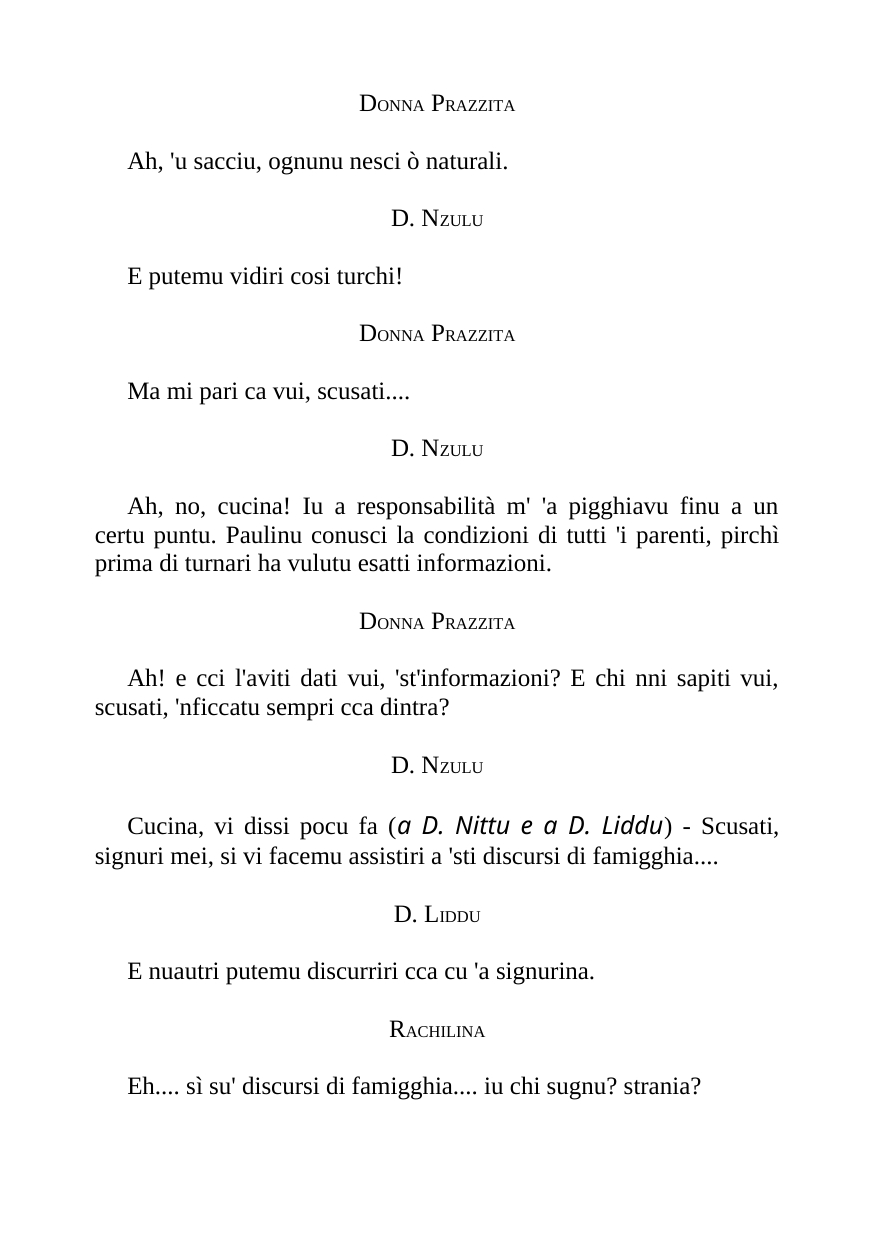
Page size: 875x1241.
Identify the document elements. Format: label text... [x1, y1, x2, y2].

text Ah, no, cucina! Iu a responsabilità m' 'a pigghiavu finu a un certu puntu. Paulinu conusci la condizioni di tutti 'i parenti, pirchì prima di turnari ha vulutu esatti informazioni. [94, 491, 779, 577]
text D. Nzulu [94, 203, 779, 232]
text Donna Prazzita [94, 606, 779, 635]
text Ah, 'u sacciu, ognunu nesci ò naturali. [94, 146, 779, 175]
text Rachilina [94, 1014, 779, 1043]
text Eh.... sì su' discursi di famigghia.... iu chi sugnu? strania? [94, 1071, 779, 1100]
text Ah! e cci l'aviti dati vui, 'st'informazioni? E chi nni sapiti vui, scusati, 'nficcatu sempri cca dintra? [94, 663, 779, 721]
text Cucina, vi dissi pocu fa (a D. Nittu e a D. Liddu) - Scusati, signuri mei, si vi facemu assistiri a 'sti discursi di famigghia.... [94, 807, 779, 870]
text E putemu vidiri cosi turchi! [94, 261, 779, 290]
text D. Nzulu [94, 750, 779, 778]
text Donna Prazzita [94, 88, 779, 117]
text Donna Prazzita [94, 318, 779, 347]
text E nuautri putemu discurriri cca cu 'a signurina. [94, 956, 779, 985]
text Ma mi pari ca vui, scusati.... [94, 376, 779, 405]
text D. Liddu [94, 899, 779, 928]
text D. Nzulu [94, 433, 779, 462]
